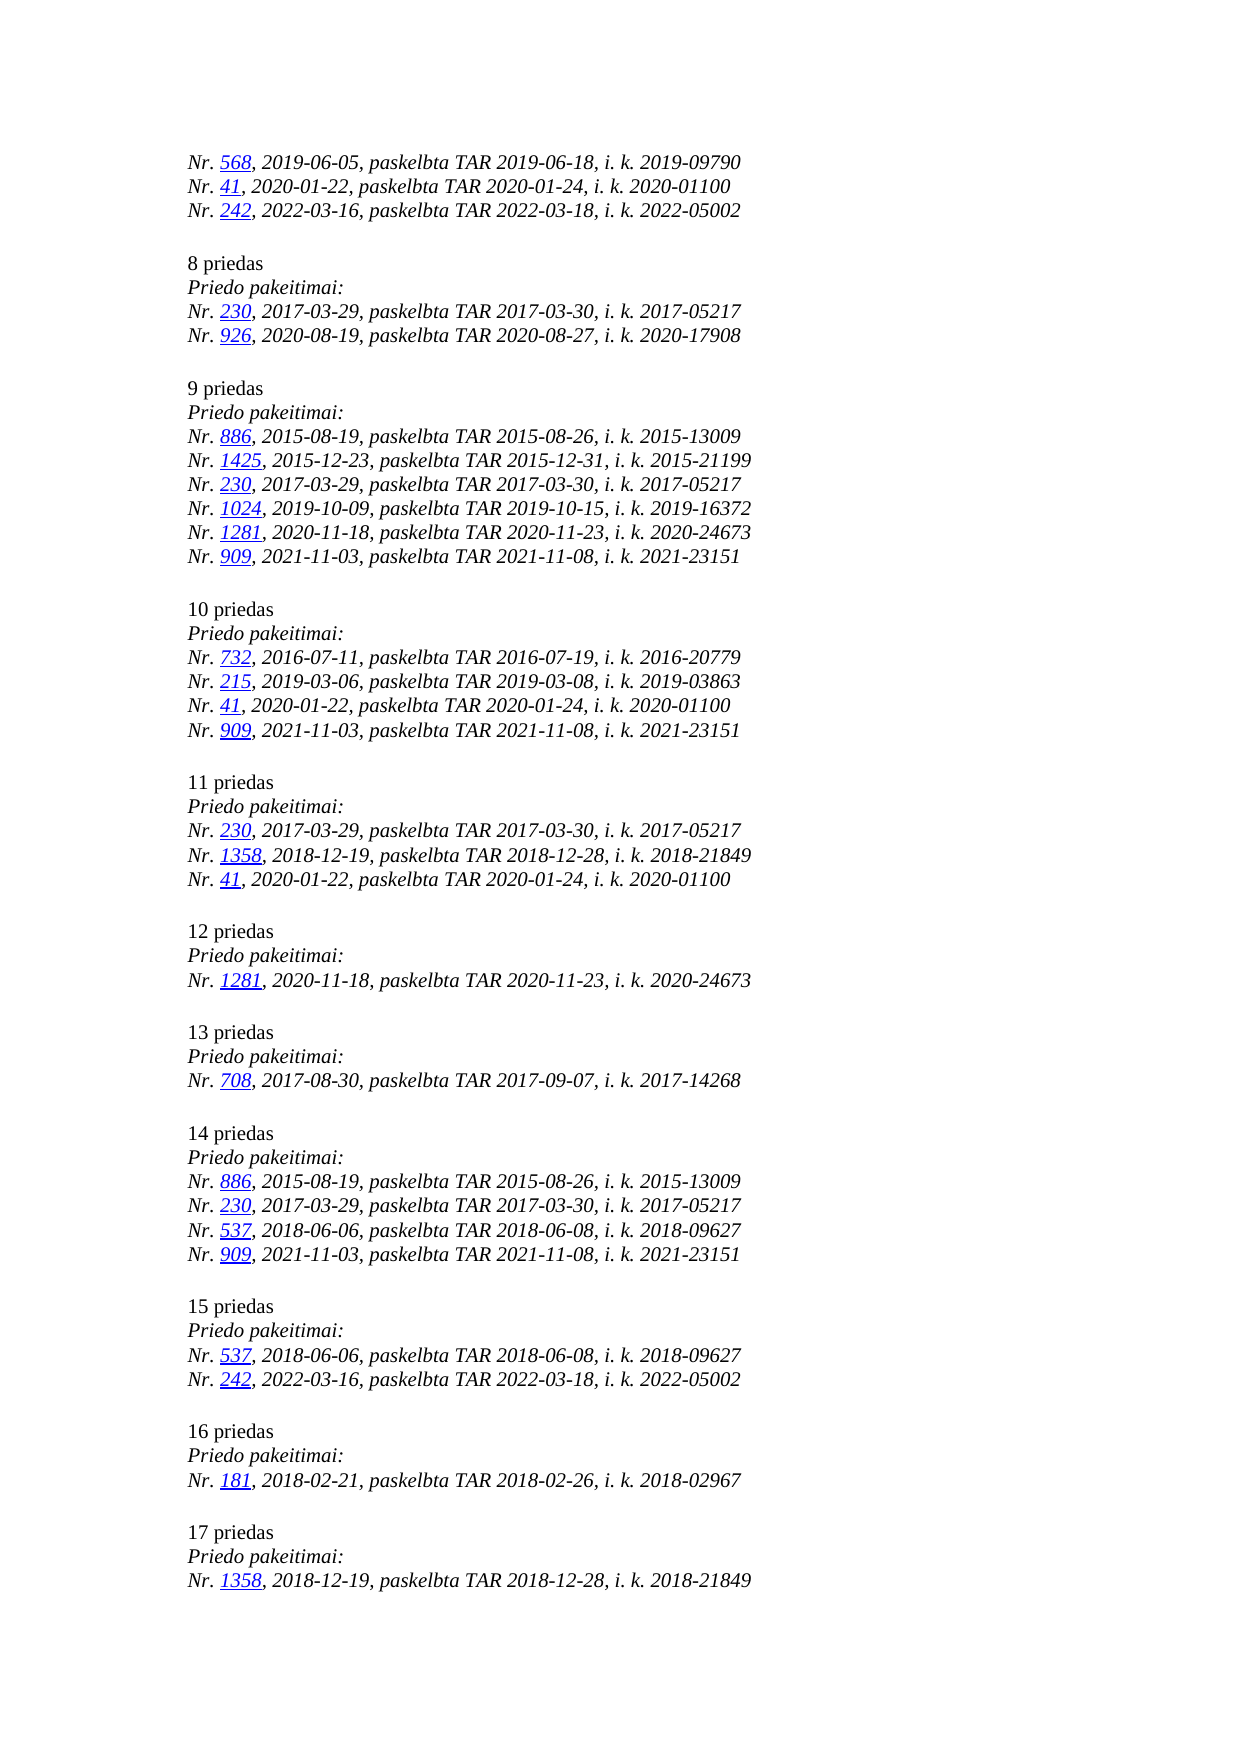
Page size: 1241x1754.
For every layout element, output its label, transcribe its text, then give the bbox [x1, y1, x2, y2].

text 16 priedas [187, 1419, 1053, 1443]
text Priedo pakeitimai: [187, 943, 1053, 967]
text Nr. 41, 2020-01-22, paskelbta TAR 2020-01-24, i. k. 2020-01100 [187, 174, 1053, 198]
text 17 priedas [187, 1520, 1053, 1544]
text 9 priedas [187, 376, 1053, 400]
text Nr. 1358, 2018-12-19, paskelbta TAR 2018-12-28, i. k. 2018-21849 [187, 842, 1053, 867]
text Nr. 732, 2016-07-11, paskelbta TAR 2016-07-19, i. k. 2016-20779 [187, 645, 1053, 669]
text 14 priedas [187, 1121, 1053, 1145]
text Priedo pakeitimai: [187, 621, 1053, 645]
text Priedo pakeitimai: [187, 400, 1053, 424]
text Nr. 1281, 2020-11-18, paskelbta TAR 2020-11-23, i. k. 2020-24673 [187, 520, 1053, 544]
text Nr. 537, 2018-06-06, paskelbta TAR 2018-06-08, i. k. 2018-09627 [187, 1342, 1053, 1367]
text Nr. 215, 2019-03-06, paskelbta TAR 2019-03-08, i. k. 2019-03863 [187, 669, 1053, 693]
text Priedo pakeitimai: [187, 1044, 1053, 1068]
text Priedo pakeitimai: [187, 275, 1053, 299]
text Nr. 926, 2020-08-19, paskelbta TAR 2020-08-27, i. k. 2020-17908 [187, 323, 1053, 347]
text Priedo pakeitimai: [187, 794, 1053, 818]
text Nr. 230, 2017-03-29, paskelbta TAR 2017-03-30, i. k. 2017-05217 [187, 299, 1053, 323]
text Priedo pakeitimai: [187, 1318, 1053, 1342]
text Nr. 230, 2017-03-29, paskelbta TAR 2017-03-30, i. k. 2017-05217 [187, 472, 1053, 496]
text Nr. 1024, 2019-10-09, paskelbta TAR 2019-10-15, i. k. 2019-16372 [187, 496, 1053, 520]
text Nr. 1281, 2020-11-18, paskelbta TAR 2020-11-23, i. k. 2020-24673 [187, 967, 1053, 992]
text Priedo pakeitimai: [187, 1145, 1053, 1169]
text Nr. 41, 2020-01-22, paskelbta TAR 2020-01-24, i. k. 2020-01100 [187, 867, 1053, 891]
text Nr. 230, 2017-03-29, paskelbta TAR 2017-03-30, i. k. 2017-05217 [187, 1193, 1053, 1217]
text Priedo pakeitimai: [187, 1443, 1053, 1467]
text 8 priedas [187, 251, 1053, 275]
text 11 priedas [187, 770, 1053, 794]
text Nr. 537, 2018-06-06, paskelbta TAR 2018-06-08, i. k. 2018-09627 [187, 1217, 1053, 1242]
text 10 priedas [187, 597, 1053, 621]
text Nr. 242, 2022-03-16, paskelbta TAR 2022-03-18, i. k. 2022-05002 [187, 1367, 1053, 1391]
text Nr. 181, 2018-02-21, paskelbta TAR 2018-02-26, i. k. 2018-02967 [187, 1467, 1053, 1492]
text Nr. 1425, 2015-12-23, paskelbta TAR 2015-12-31, i. k. 2015-21199 [187, 448, 1053, 472]
text 13 priedas [187, 1020, 1053, 1044]
text Nr. 568, 2019-06-05, paskelbta TAR 2019-06-18, i. k. 2019-09790 [187, 150, 1053, 174]
text Priedo pakeitimai: [187, 1544, 1053, 1568]
text 12 priedas [187, 919, 1053, 943]
text Nr. 909, 2021-11-03, paskelbta TAR 2021-11-08, i. k. 2021-23151 [187, 717, 1053, 742]
text Nr. 41, 2020-01-22, paskelbta TAR 2020-01-24, i. k. 2020-01100 [187, 693, 1053, 717]
text Nr. 230, 2017-03-29, paskelbta TAR 2017-03-30, i. k. 2017-05217 [187, 818, 1053, 842]
text Nr. 242, 2022-03-16, paskelbta TAR 2022-03-18, i. k. 2022-05002 [187, 198, 1053, 222]
text Nr. 886, 2015-08-19, paskelbta TAR 2015-08-26, i. k. 2015-13009 [187, 424, 1053, 448]
text Nr. 708, 2017-08-30, paskelbta TAR 2017-09-07, i. k. 2017-14268 [187, 1068, 1053, 1092]
text Nr. 1358, 2018-12-19, paskelbta TAR 2018-12-28, i. k. 2018-21849 [187, 1568, 1053, 1592]
text Nr. 909, 2021-11-03, paskelbta TAR 2021-11-08, i. k. 2021-23151 [187, 1242, 1053, 1266]
text Nr. 886, 2015-08-19, paskelbta TAR 2015-08-26, i. k. 2015-13009 [187, 1169, 1053, 1193]
text Nr. 909, 2021-11-03, paskelbta TAR 2021-11-08, i. k. 2021-23151 [187, 544, 1053, 568]
text 15 priedas [187, 1294, 1053, 1318]
